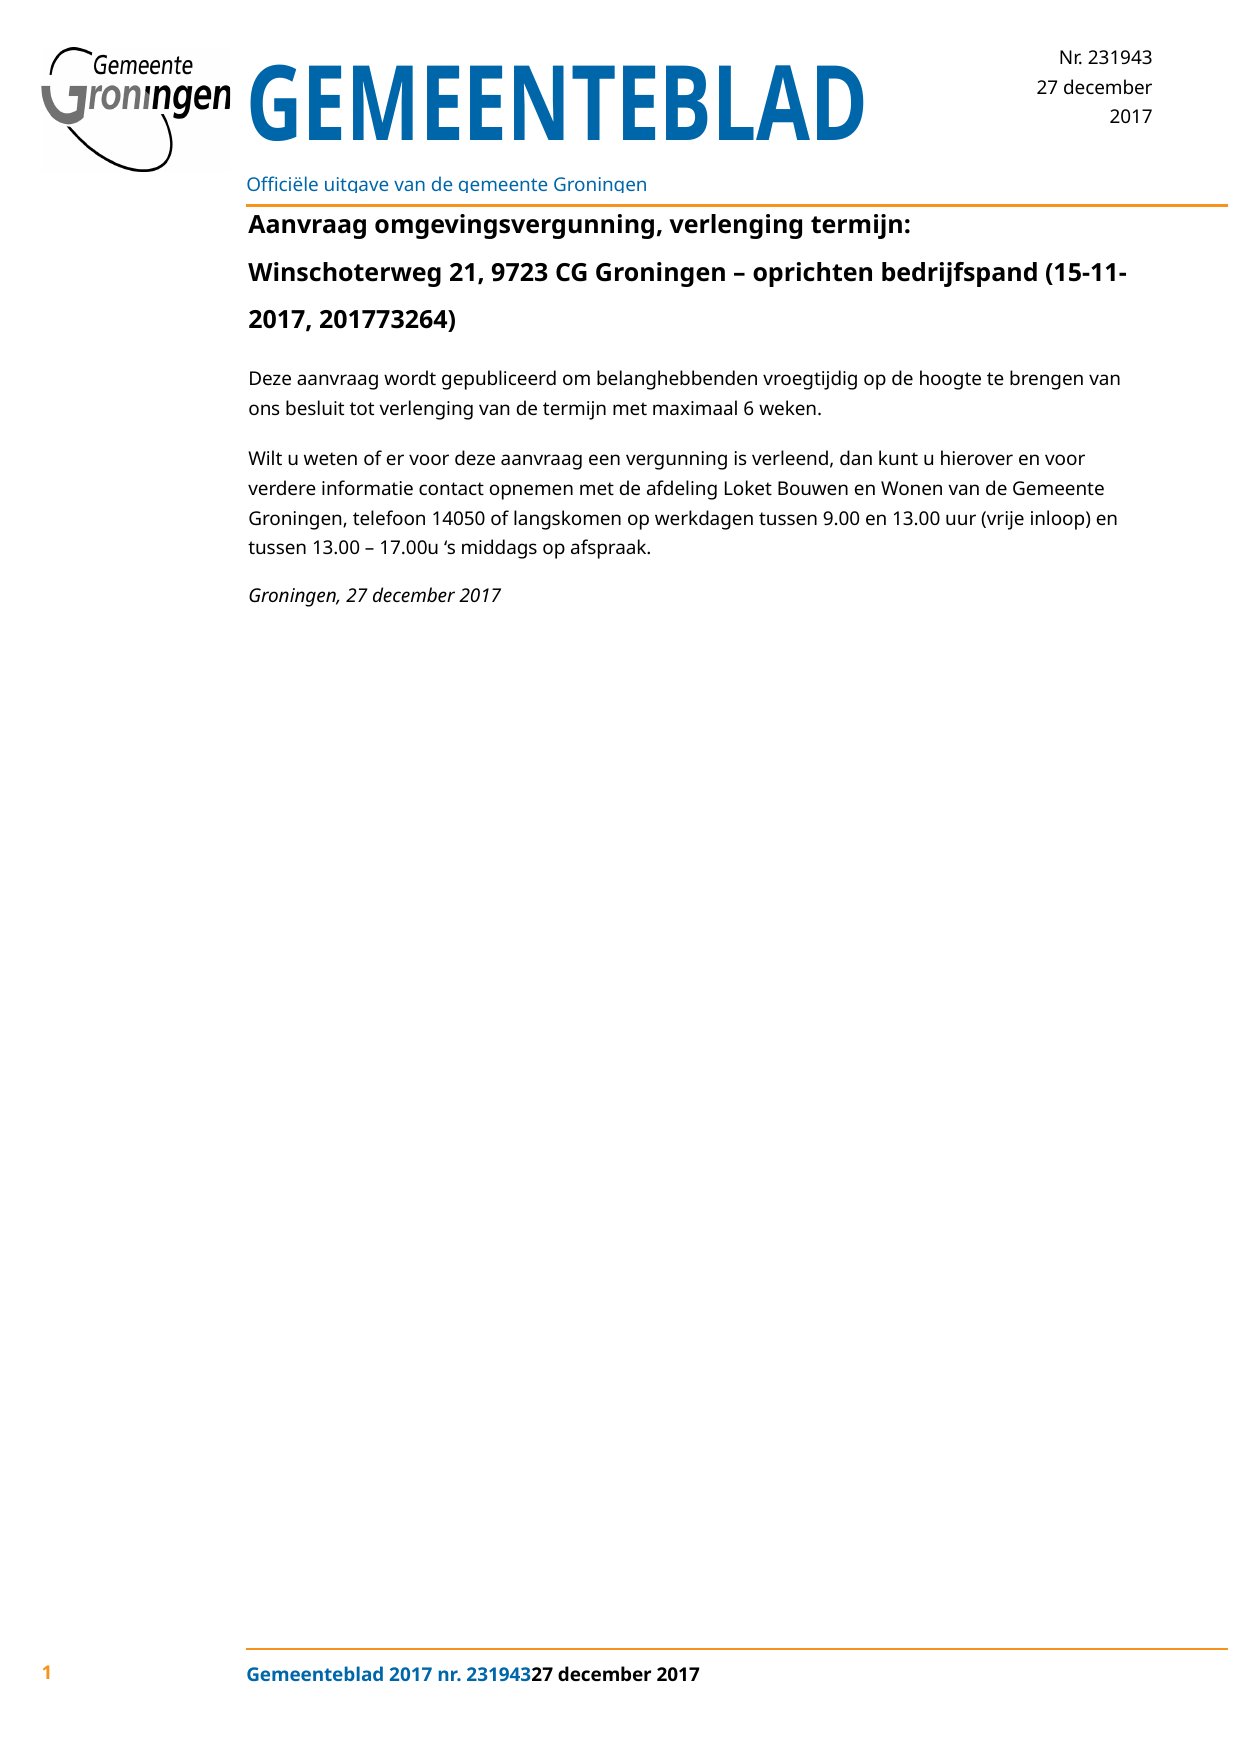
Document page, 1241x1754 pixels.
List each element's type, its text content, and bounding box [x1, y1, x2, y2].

picture [41, 47, 231, 172]
text Groningen, 27 december 2017 [248, 582, 1152, 608]
text Aanvraag omgevingsvergunning, verlenging termijn: Winschoterweg 21, 9723 CG Groningen – oprichten bedrijfspand (15-11-2017, 201773264) [248, 207, 1152, 336]
text Deze aanvraag wordt gepubliceerd om belanghebbenden vroegtijdig op de hoogte te brengen van ons besluit tot verlenging van de termijn met maximaal 6 weken. [248, 366, 1152, 421]
text Wilt u weten of er voor deze aanvraag een vergunning is verleend, dan kunt u hierover en voor verdere informatie contact opnemen met de afdeling Loket Bouwen en Wonen van de Gemeente Groningen, telefoon 14050 of langskomen op werkdagen tussen 9.00 en 13.00 uur (vrije inloop) en tussen 13.00 – 17.00u ‘s middags op afspraak. [248, 446, 1152, 560]
